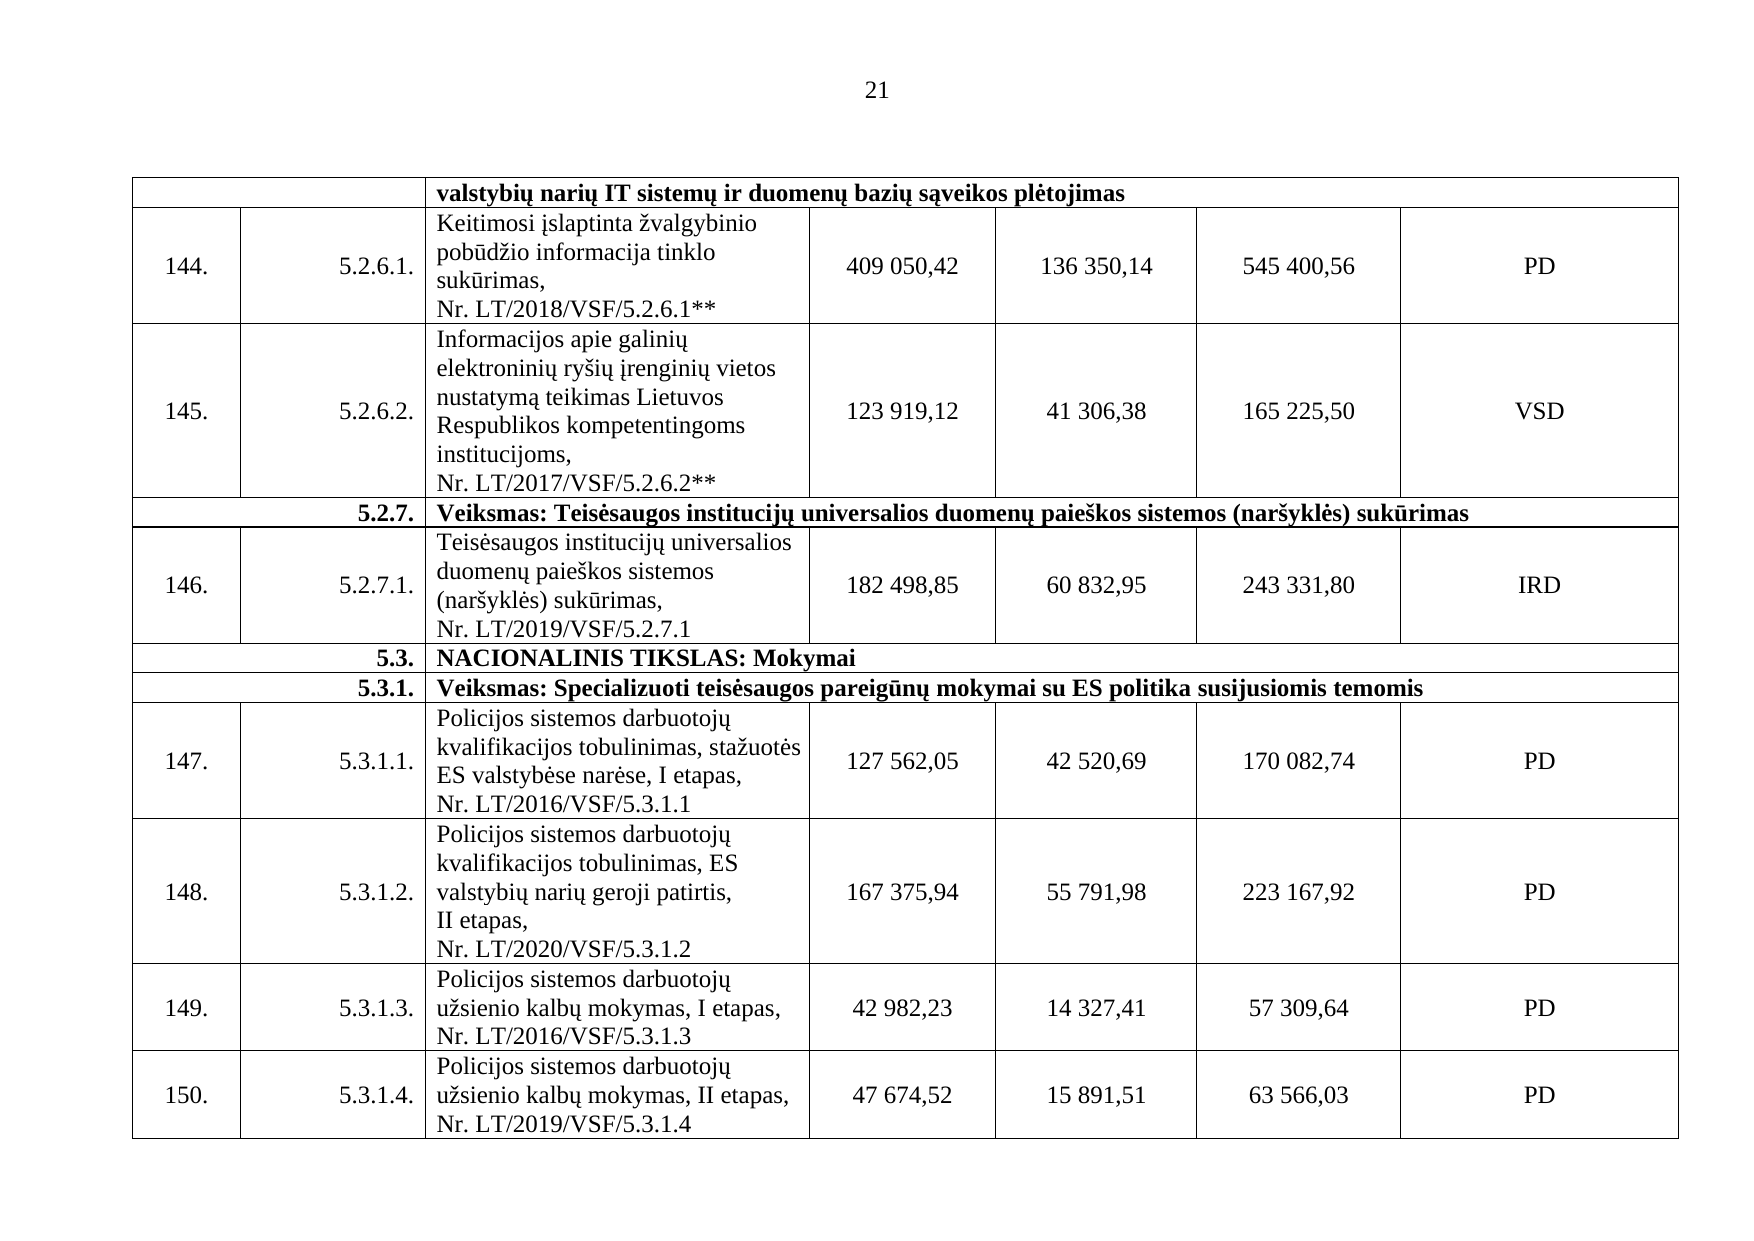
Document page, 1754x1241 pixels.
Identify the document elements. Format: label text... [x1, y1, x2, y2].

table_cell 149. [133, 964, 240, 1050]
table_cell 55 791,98 [996, 819, 1196, 963]
table_cell 167 375,94 [810, 819, 995, 963]
table_cell 42 520,69 [996, 703, 1196, 818]
table_cell 145. [133, 324, 240, 497]
table_cell 5.2.6.2. [241, 324, 425, 497]
table_cell [1679, 177, 1684, 207]
table_cell [1679, 1050, 1684, 1137]
table_cell 5.2.7.1. [241, 528, 425, 642]
table_cell 144. [133, 208, 240, 323]
table_cell 60 832,95 [996, 528, 1196, 642]
table_cell [1679, 207, 1684, 323]
table_cell Veiksmas: Teisėsaugos institucijų universalios duomenų paieškos sistemos (naršyklės) sukūrimas [426, 498, 1678, 526]
table_cell [1679, 643, 1684, 672]
table_cell Keitimosi įslaptinta žvalgybinio pobūdžio informacija tinklo sukūrimas, Nr. LT/2018/VSF/5.2.6.1** [426, 208, 809, 323]
table_cell Policijos sistemos darbuotojų kvalifikacijos tobulinimas, ES valstybių narių geroji patirtis, II etapas, Nr. LT/2020/VSF/5.3.1.2 [426, 819, 809, 963]
table_cell 165 225,50 [1197, 324, 1400, 497]
table_cell [1679, 323, 1684, 497]
table_cell 5.3. [133, 644, 425, 672]
table_cell 5.3.1. [133, 673, 425, 702]
table_cell 170 082,74 [1197, 703, 1400, 818]
table_cell VSD [1401, 324, 1678, 497]
table_cell 47 674,52 [810, 1051, 995, 1137]
table_cell 5.3.1.1. [241, 703, 425, 818]
table_cell PD [1401, 703, 1678, 818]
table_cell PD [1401, 1051, 1678, 1137]
table_cell 5.2.6.1. [241, 208, 425, 323]
table_cell 150. [133, 1051, 240, 1137]
table_cell Policijos sistemos darbuotojų užsienio kalbų mokymas, II etapas, Nr. LT/2019/VSF/5.3.1.4 [426, 1051, 809, 1137]
table_cell [1679, 963, 1684, 1050]
table_cell 5.3.1.4. [241, 1051, 425, 1137]
table_cell [1679, 818, 1684, 963]
table_cell 57 309,64 [1197, 964, 1400, 1050]
table_cell valstybių narių IT sistemų ir duomenų bazių sąveikos plėtojimas [426, 178, 1678, 207]
table_cell 223 167,92 [1197, 819, 1400, 963]
table_cell Policijos sistemos darbuotojų užsienio kalbų mokymas, I etapas, Nr. LT/2016/VSF/5.3.1.3 [426, 964, 809, 1050]
table_cell PD [1401, 208, 1678, 323]
table_cell PD [1401, 819, 1678, 963]
table_cell 5.2.7. [133, 498, 425, 526]
table_cell 41 306,38 [996, 324, 1196, 497]
table_cell [1679, 497, 1684, 526]
table_cell 15 891,51 [996, 1051, 1196, 1137]
table_cell [1679, 526, 1684, 642]
table_cell 182 498,85 [810, 528, 995, 642]
table_cell 136 350,14 [996, 208, 1196, 323]
table_cell 409 050,42 [810, 208, 995, 323]
table_cell 243 331,80 [1197, 528, 1400, 642]
table_cell [1679, 702, 1684, 818]
table_cell Policijos sistemos darbuotojų kvalifikacijos tobulinimas, stažuotės ES valstybėse narėse, I etapas, Nr. LT/2016/VSF/5.3.1.1 [426, 703, 809, 818]
table_cell IRD [1401, 528, 1678, 642]
table_cell 42 982,23 [810, 964, 995, 1050]
table_cell [133, 178, 425, 207]
table_cell 148. [133, 819, 240, 963]
table_cell NACIONALINIS TIKSLAS: Mokymai [426, 644, 1678, 672]
table_cell Informacijos apie galinių elektroninių ryšių įrenginių vietos nustatymą teikimas Lietuvos Respublikos kompetentingoms institucijoms, Nr. LT/2017/VSF/5.2.6.2** [426, 324, 809, 497]
table_cell 545 400,56 [1197, 208, 1400, 323]
table_cell 127 562,05 [810, 703, 995, 818]
table_cell 5.3.1.3. [241, 964, 425, 1050]
table_cell Teisėsaugos institucijų universalios duomenų paieškos sistemos (naršyklės) sukūrimas, Nr. LT/2019/VSF/5.2.7.1 [426, 528, 809, 642]
table_cell 14 327,41 [996, 964, 1196, 1050]
table_cell 63 566,03 [1197, 1051, 1400, 1137]
table_cell PD [1401, 964, 1678, 1050]
table_cell 147. [133, 703, 240, 818]
table_cell 123 919,12 [810, 324, 995, 497]
table_cell 146. [133, 528, 240, 642]
table_cell Veiksmas: Specializuoti teisėsaugos pareigūnų mokymai su ES politika susijusiomis temomis [426, 673, 1678, 702]
table_cell [1679, 672, 1684, 702]
table_cell 5.3.1.2. [241, 819, 425, 963]
